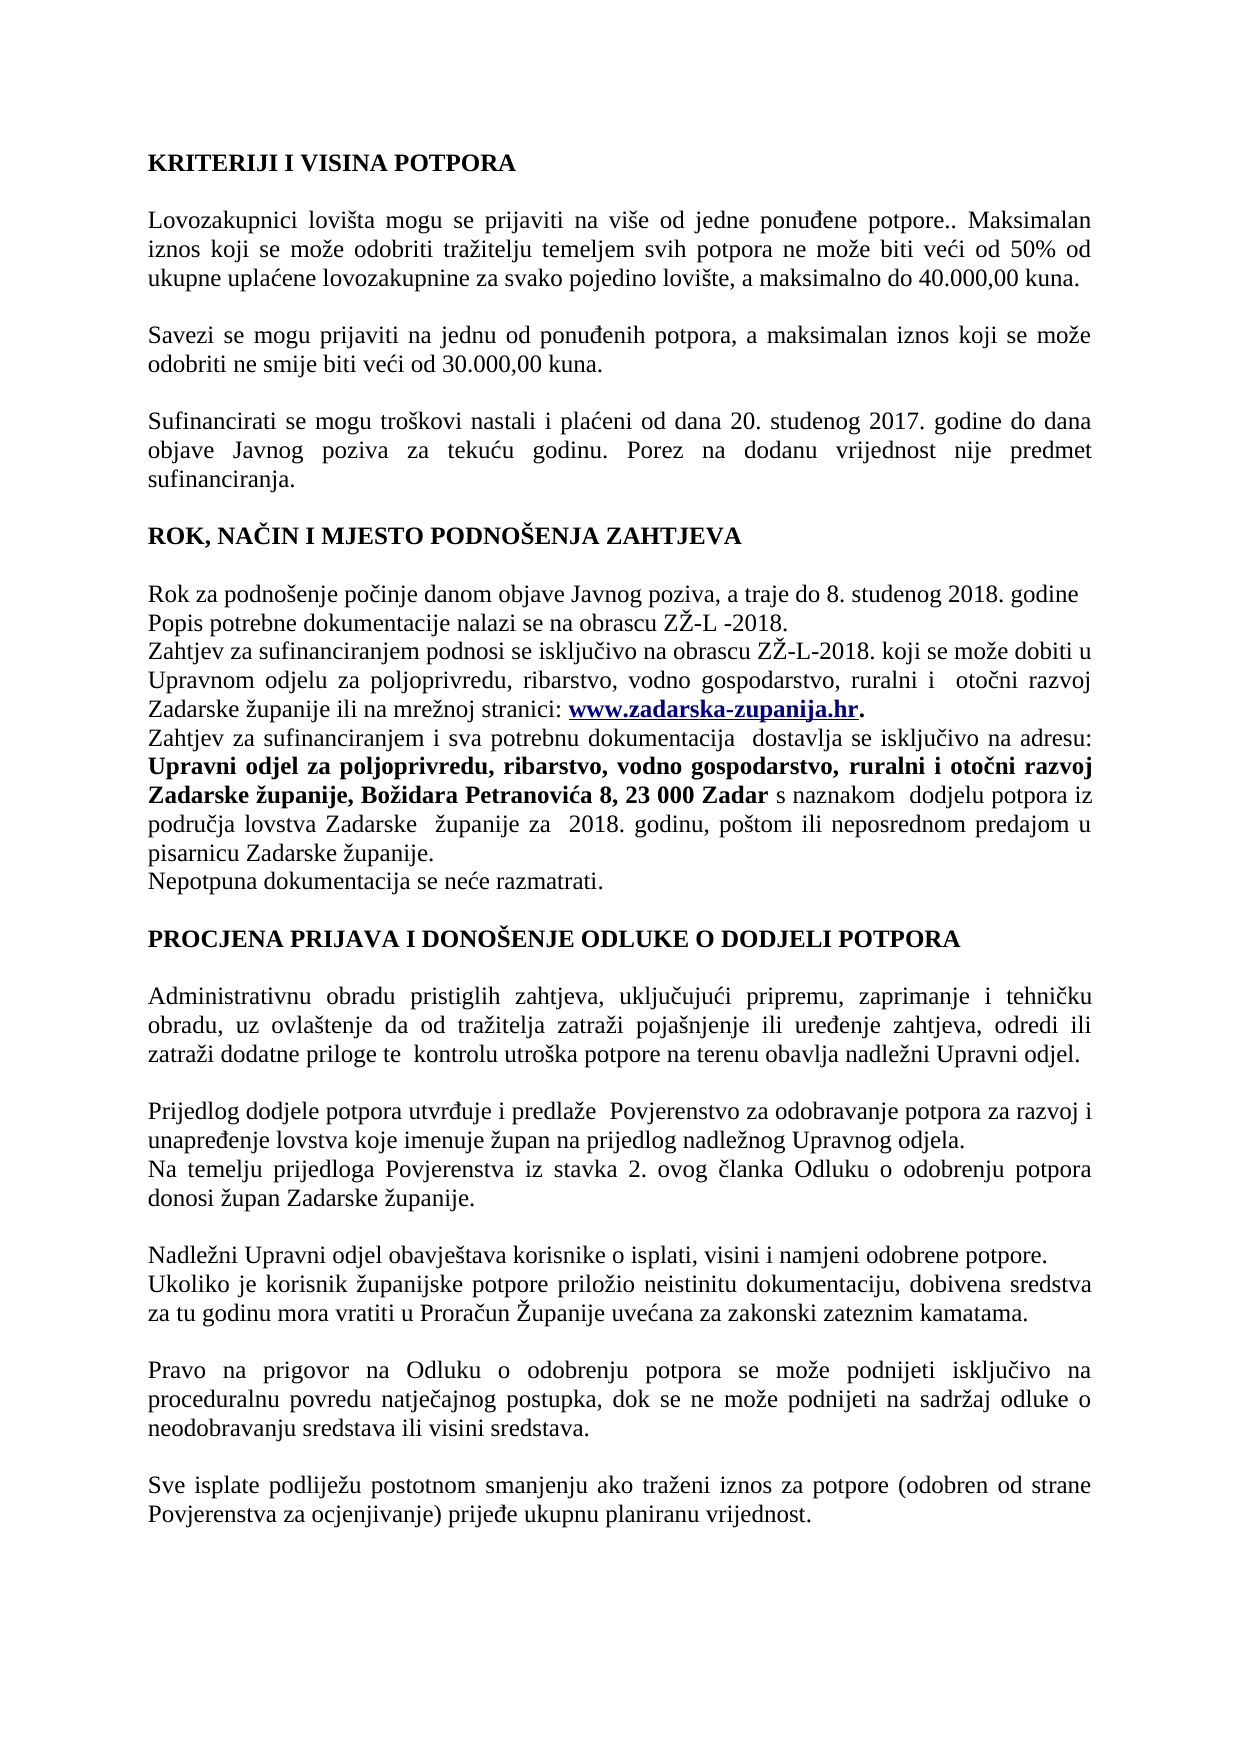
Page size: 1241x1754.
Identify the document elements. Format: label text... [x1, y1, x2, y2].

text Lovozakupnici lovišta mogu se prijaviti na više od jedne ponuđene potpore.. Maksimalan iznos koji se može odobriti tražitelju temeljem svih potpora ne može biti veći od 50% od ukupne uplaćene lovozakupnine za svako pojedino lovište, a maksimalno do 40.000,00 kuna. [148, 205, 1093, 291]
text ROK, NAČIN I MJESTO PODNOŠENJA ZAHTJEVA [148, 521, 1093, 550]
text Zahtjev za sufinanciranjem i sva potrebnu dokumentacija dostavlja se isključivo na adresu: Upravni odjel za poljoprivredu, ribarstvo, vodno gospodarstvo, ruralni i otočni razvoj Zadarske županije, Božidara Petranovića 8, 23 000 Zadar s naznakom dodjelu potpora iz područja lovstva Zadarske županije za 2018. godinu, poštom ili neposrednom predajom u pisarnicu Zadarske županije. [148, 723, 1093, 866]
text Zahtjev za sufinanciranjem podnosi se isključivo na obrascu ZŽ-L-2018. koji se može dobiti u Upravnom odjelu za poljoprivredu, ribarstvo, vodno gospodarstvo, ruralni i otočni razvoj Zadarske županije ili na mrežnoj stranici: www.zadarska-zupanija.hr. [148, 636, 1093, 723]
text Prijedlog dodjele potpora utvrđuje i predlaže Povjerenstvo za odobravanje potpora za razvoj i unapređenje lovstva koje imenuje župan na prijedlog nadležnog Upravnog odjela. [148, 1096, 1093, 1154]
text Sve isplate podliježu postotnom smanjenju ako traženi iznos za potpore (odobren od strane Povjerenstva za ocjenjivanje) prijeđe ukupnu planiranu vrijednost. [148, 1470, 1093, 1528]
text KRITERIJI I VISINA POTPORA [148, 148, 1093, 176]
text Savezi se mogu prijaviti na jednu od ponuđenih potpora, a maksimalan iznos koji se može odobriti ne smije biti veći od 30.000,00 kuna. [148, 320, 1093, 378]
text Rok za podnošenje počinje danom objave Javnog poziva, a traje do 8. studenog 2018. godine [148, 579, 1093, 608]
text Nadležni Upravni odjel obavještava korisnike o isplati, visini i namjeni odobrene potpore. [148, 1240, 1093, 1269]
text PROCJENA PRIJAVA I DONOŠENJE ODLUKE O DODJELI POTPORA [148, 924, 1093, 953]
text Ukoliko je korisnik županijske potpore priložio neistinitu dokumentaciju, dobivena sredstva za tu godinu mora vratiti u Proračun Županije uvećana za zakonski zateznim kamatama. [148, 1269, 1093, 1326]
text Administrativnu obradu pristiglih zahtjeva, uključujući pripremu, zaprimanje i tehničku obradu, uz ovlaštenje da od tražitelja zatraži pojašnjenje ili uređenje zahtjeva, odredi ili zatraži dodatne priloge te kontrolu utroška potpore na terenu obavlja nadležni Upravni odjel. [148, 981, 1093, 1068]
text Sufinancirati se mogu troškovi nastali i plaćeni od dana 20. studenog 2017. godine do dana objave Javnog poziva za tekuću godinu. Porez na dodanu vrijednost nije predmet sufinanciranja. [148, 406, 1093, 493]
text Nepotpuna dokumentacija se neće razmatrati. [148, 866, 1093, 895]
text Popis potrebne dokumentacije nalazi se na obrascu ZŽ-L -2018. [148, 608, 1093, 636]
text Na temelju prijedloga Povjerenstva iz stavka 2. ovog članka Odluku o odobrenju potpora donosi župan Zadarske županije. [148, 1154, 1093, 1211]
text Pravo na prigovor na Odluku o odobrenju potpora se može podnijeti isključivo na proceduralnu povredu natječajnog postupka, dok se ne može podnijeti na sadržaj odluke o neodobravanju sredstava ili visini sredstava. [148, 1355, 1093, 1441]
